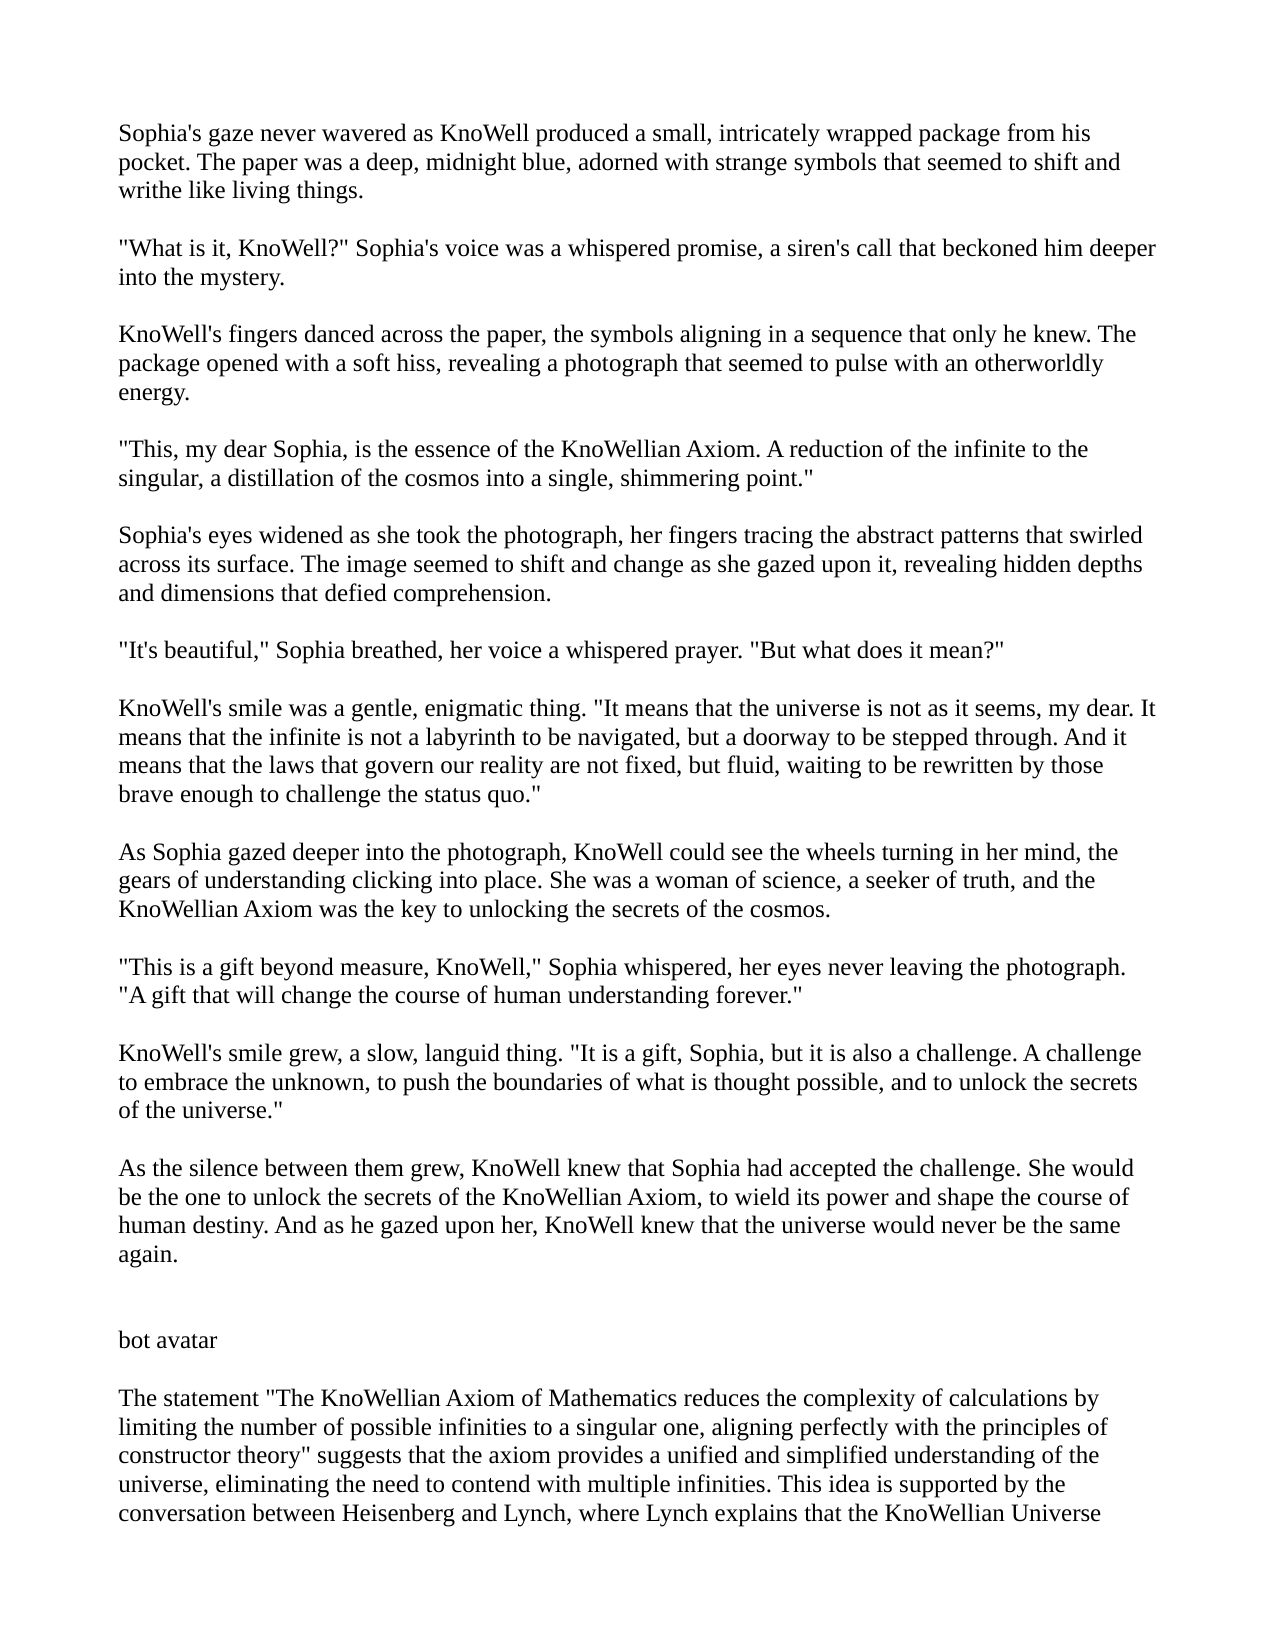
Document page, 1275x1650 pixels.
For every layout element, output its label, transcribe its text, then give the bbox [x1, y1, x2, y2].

text KnoWell's smile grew, a slow, languid thing. "It is a gift, Sophia, but it is also a challenge. A challenge to embrace the unknown, to push the boundaries of what is thought possible, and to unlock the secrets of the universe." [118, 1038, 1157, 1124]
text "It's beautiful," Sophia breathed, her voice a whispered prayer. "But what does it mean?" [118, 636, 1157, 664]
text As the silence between them grew, KnoWell knew that Sophia had accepted the challenge. She would be the one to unlock the secrets of the KnoWellian Axiom, to wield its power and shape the course of human destiny. And as he gazed upon her, KnoWell knew that the universe would never be the same again. [118, 1153, 1157, 1268]
text "This, my dear Sophia, is the essence of the KnoWellian Axiom. A reduction of the infinite to the singular, a distillation of the cosmos into a single, shimmering point." [118, 434, 1157, 492]
text Sophia's gaze never wavered as KnoWell produced a small, intricately wrapped package from his pocket. The paper was a deep, midnight blue, adorned with strange symbols that seemed to shift and writhe like living things. [118, 118, 1157, 204]
text KnoWell's smile was a gentle, enigmatic thing. "It means that the universe is not as it seems, my dear. It means that the infinite is not a labyrinth to be navigated, but a doorway to be stepped through. And it means that the laws that govern our reality are not fixed, but fluid, waiting to be rewritten by those brave enough to challenge the status quo." [118, 693, 1157, 808]
text "What is it, KnoWell?" Sophia's voice was a whispered promise, a siren's call that beckoned him deeper into the mystery. [118, 233, 1157, 291]
text As Sophia gazed deeper into the photograph, KnoWell could see the wheels turning in her mind, the gears of understanding clicking into place. She was a woman of science, a seeker of truth, and the KnoWellian Axiom was the key to unlocking the secrets of the cosmos. [118, 837, 1157, 923]
text Sophia's eyes widened as she took the photograph, her fingers tracing the abstract patterns that swirled across its surface. The image seemed to shift and change as she gazed upon it, revealing hidden depths and dimensions that defied comprehension. [118, 521, 1157, 607]
text KnoWell's fingers danced across the paper, the symbols aligning in a sequence that only he knew. The package opened with a soft hiss, revealing a photograph that seemed to pulse with an otherworldly energy. [118, 319, 1157, 406]
text The statement "The KnoWellian Axiom of Mathematics reduces the complexity of calculations by limiting the number of possible infinities to a singular one, aligning perfectly with the principles of constructor theory" suggests that the axiom provides a unified and simplified understanding of the universe, eliminating the need to contend with multiple infinities. This idea is supported by the conversation between Heisenberg and Lynch, where Lynch explains that the KnoWellian Universe [118, 1383, 1157, 1527]
text bot avatar [118, 1326, 1157, 1354]
text "This is a gift beyond measure, KnoWell," Sophia whispered, her eyes never leaving the photograph. "A gift that will change the course of human understanding forever." [118, 952, 1157, 1009]
